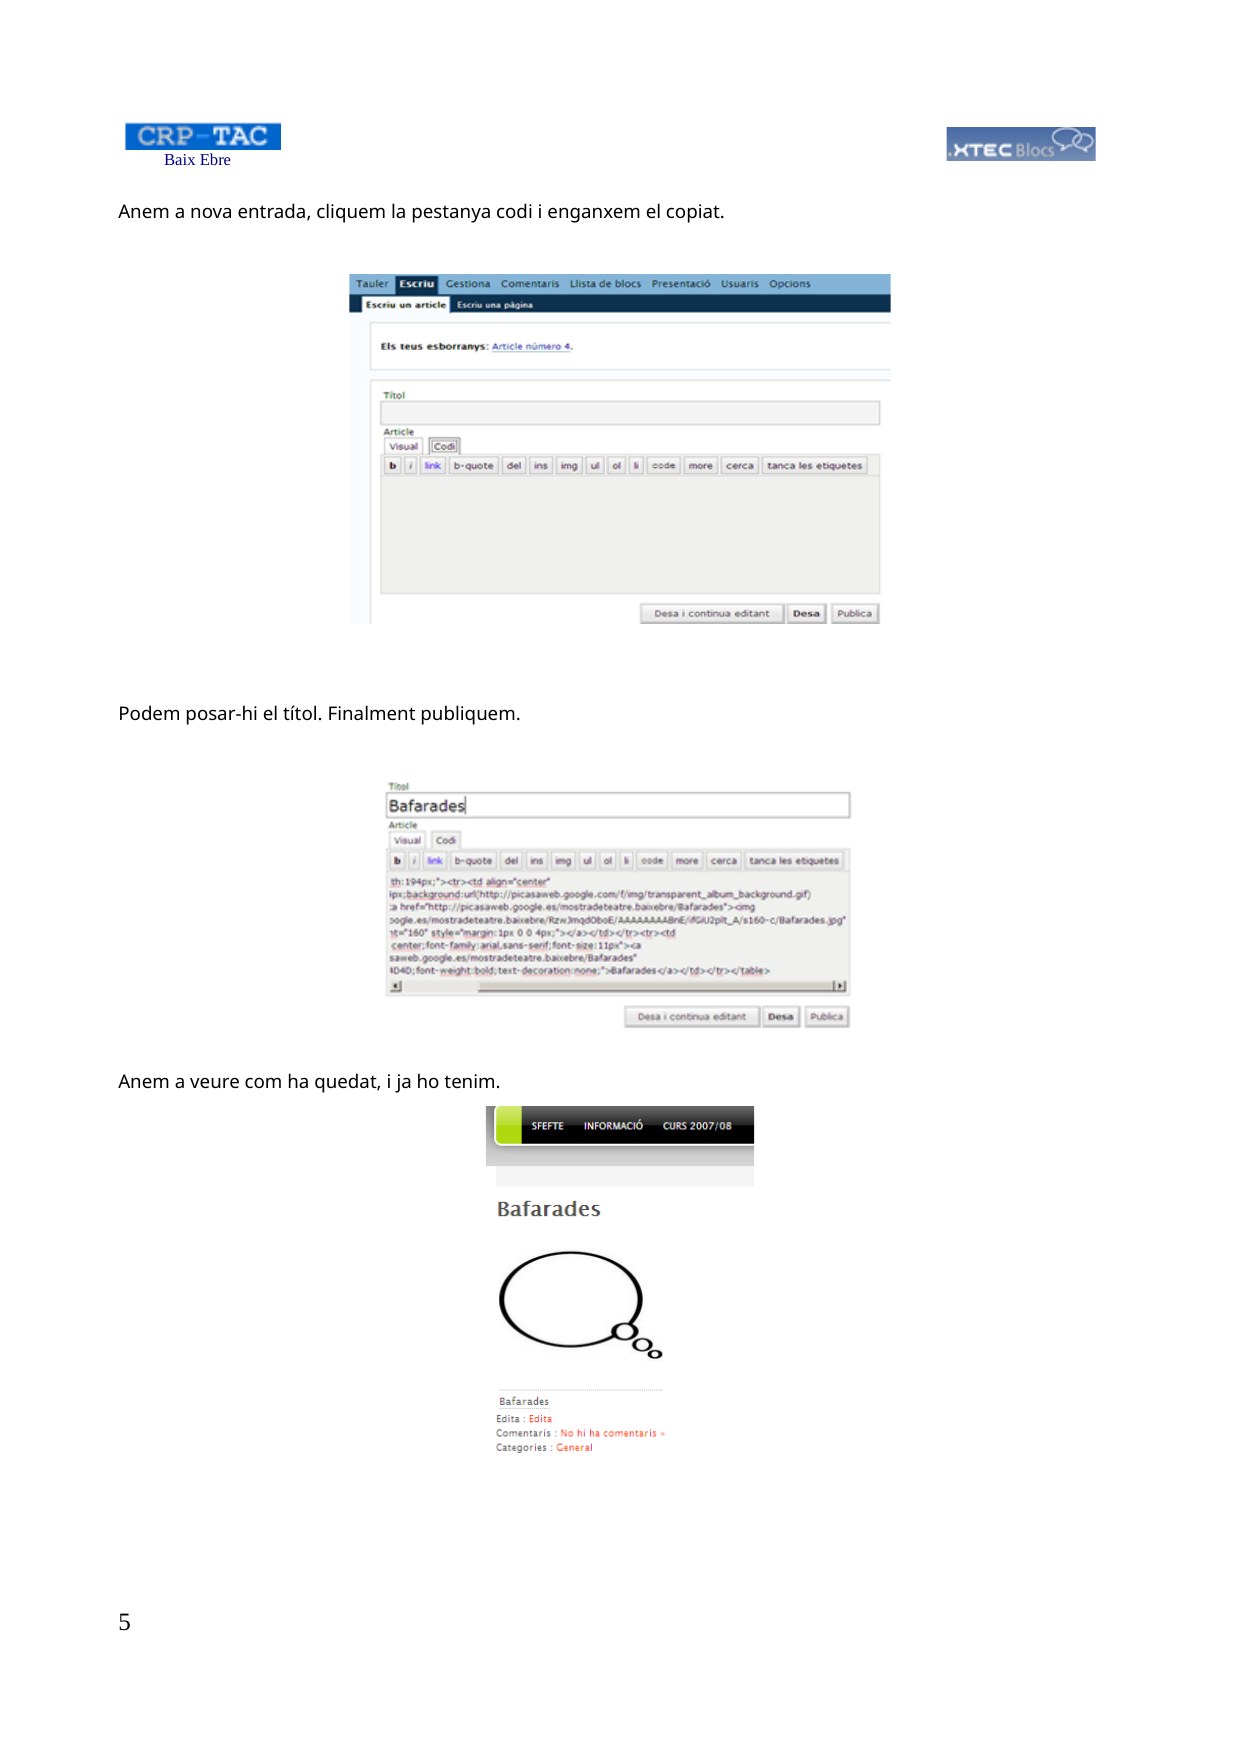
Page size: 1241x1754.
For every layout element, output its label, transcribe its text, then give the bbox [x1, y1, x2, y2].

picture [349, 274, 891, 624]
text Anem a veure com ha quedat, i ja ho tenim. [118, 1069, 1122, 1094]
picture [124, 122, 281, 150]
text Podem posar-hi el títol. Finalment publiquem. [118, 700, 1122, 725]
text Anem a nova entrada, cliquem la pestanya codi i enganxem el copiat. [118, 198, 1122, 224]
picture [485, 1106, 755, 1462]
picture [385, 776, 855, 1031]
picture [946, 127, 1096, 161]
